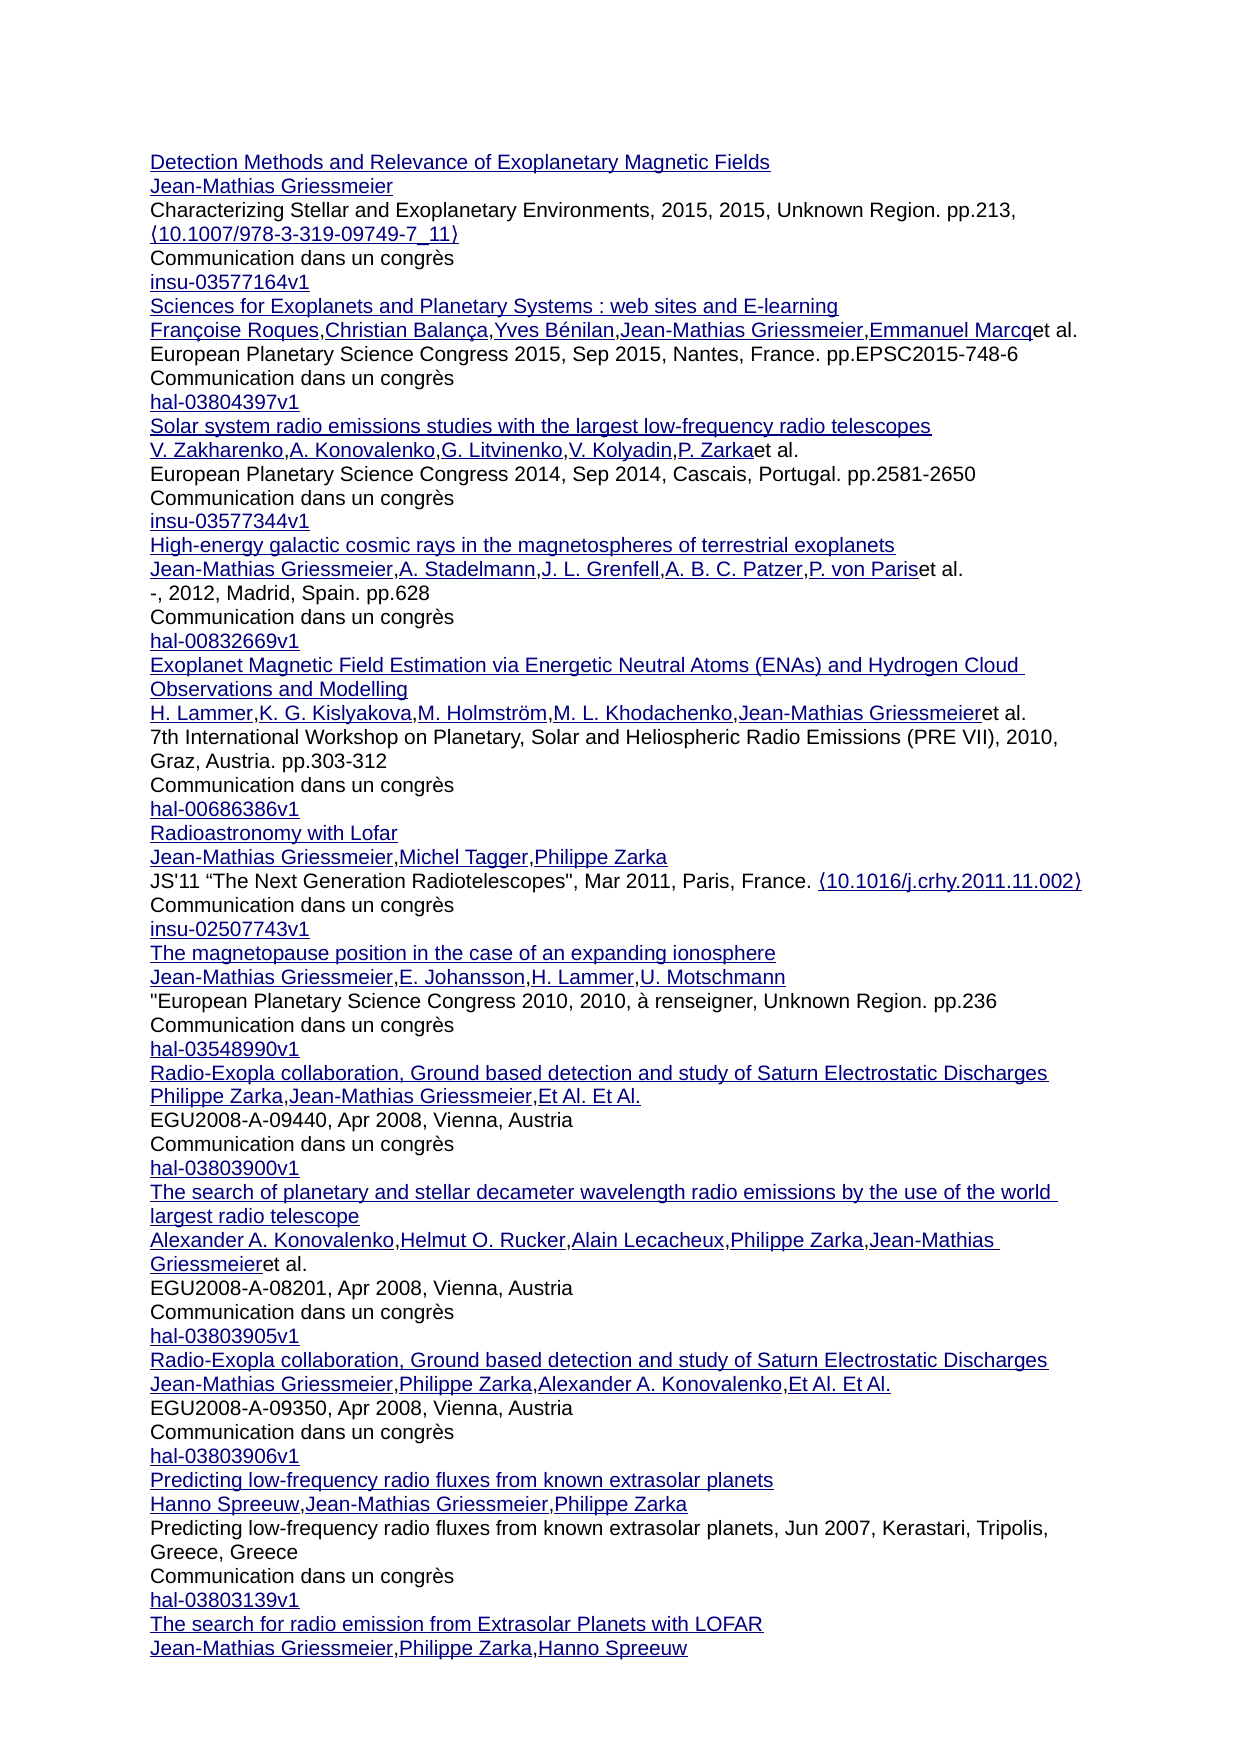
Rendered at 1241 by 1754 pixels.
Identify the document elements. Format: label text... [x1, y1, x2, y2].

table_cell Radioastronomy with Lofar Jean-Mathias Griessmeier,Michel Tagger,Philippe Zarka JS'11 “The Next Generation Radiotelescopes", Mar 2011, Paris, France. ⟨10.1016/j.crhy.2011.11.002⟩ Communication dans un congrès insu-02507743v1 [150, 821, 1090, 941]
table_cell Sciences for Exoplanets and Planetary Systems : web sites and E-learning Françoise Roques,Christian Balança,Yves Bénilan,Jean-Mathias Griessmeier,Emmanuel Marcqet al. European Planetary Science Congress 2015, Sep 2015, Nantes, France. pp.EPSC2015-748-6 Communication dans un congrès hal-03804397v1 [150, 294, 1090, 413]
table_cell The search of planetary and stellar decameter wavelength radio emissions by the use of the world largest radio telescope Alexander A. Konovalenko,Helmut O. Rucker,Alain Lecacheux,Philippe Zarka,Jean-Mathias Griessmeieret al. EGU2008-A-08201, Apr 2008, Vienna, Austria Communication dans un congrès hal-03803905v1 [150, 1180, 1090, 1348]
table_cell Solar system radio emissions studies with the largest low-frequency radio telescopes V. Zakharenko,A. Konovalenko,G. Litvinenko,V. Kolyadin,P. Zarkaet al. European Planetary Science Congress 2014, Sep 2014, Cascais, Portugal. pp.2581-2650 Communication dans un congrès insu-03577344v1 [150, 414, 1090, 533]
table_cell Radio-Exopla collaboration, Ground based detection and study of Saturn Electrostatic Discharges Jean-Mathias Griessmeier,Philippe Zarka,Alexander A. Konovalenko,Et Al. Et Al. EGU2008-A-09350, Apr 2008, Vienna, Austria Communication dans un congrès hal-03803906v1 [150, 1348, 1090, 1468]
table_cell Predicting low-frequency radio fluxes from known extrasolar planets Hanno Spreeuw,Jean-Mathias Griessmeier,Philippe Zarka Predicting low-frequency radio fluxes from known extrasolar planets, Jun 2007, Kerastari, Tripolis, Greece, Greece Communication dans un congrès hal-03803139v1 [150, 1468, 1090, 1611]
table_cell Detection Methods and Relevance of Exoplanetary Magnetic Fields Jean-Mathias Griessmeier Characterizing Stellar and Exoplanetary Environments, 2015, 2015, Unknown Region. pp.213, ⟨10.1007/978-3-319-09749-7_11⟩ Communication dans un congrès insu-03577164v1 [150, 150, 1090, 294]
table_cell The magnetopause position in the case of an expanding ionosphere Jean-Mathias Griessmeier,E. Johansson,H. Lammer,U. Motschmann "European Planetary Science Congress 2010, 2010, à renseigner, Unknown Region. pp.236 Communication dans un congrès hal-03548990v1 [150, 941, 1090, 1060]
table_cell Exoplanet Magnetic Field Estimation via Energetic Neutral Atoms (ENAs) and Hydrogen Cloud Observations and Modelling H. Lammer,K. G. Kislyakova,M. Holmström,M. L. Khodachenko,Jean-Mathias Griessmeieret al. 7th International Workshop on Planetary, Solar and Heliospheric Radio Emissions (PRE VII), 2010, Graz, Austria. pp.303-312 Communication dans un congrès hal-00686386v1 [150, 653, 1090, 821]
table_cell Radio-Exopla collaboration, Ground based detection and study of Saturn Electrostatic Discharges Philippe Zarka,Jean-Mathias Griessmeier,Et Al. Et Al. EGU2008-A-09440, Apr 2008, Vienna, Austria Communication dans un congrès hal-03803900v1 [150, 1060, 1090, 1180]
table_cell The search for radio emission from Extrasolar Planets with LOFAR Jean-Mathias Griessmeier,Philippe Zarka,Hanno Spreeuw [150, 1611, 1090, 1659]
table_cell High-energy galactic cosmic rays in the magnetospheres of terrestrial exoplanets Jean-Mathias Griessmeier,A. Stadelmann,J. L. Grenfell,A. B. C. Patzer,P. von Pariset al. -, 2012, Madrid, Spain. pp.628 Communication dans un congrès hal-00832669v1 [150, 533, 1090, 653]
